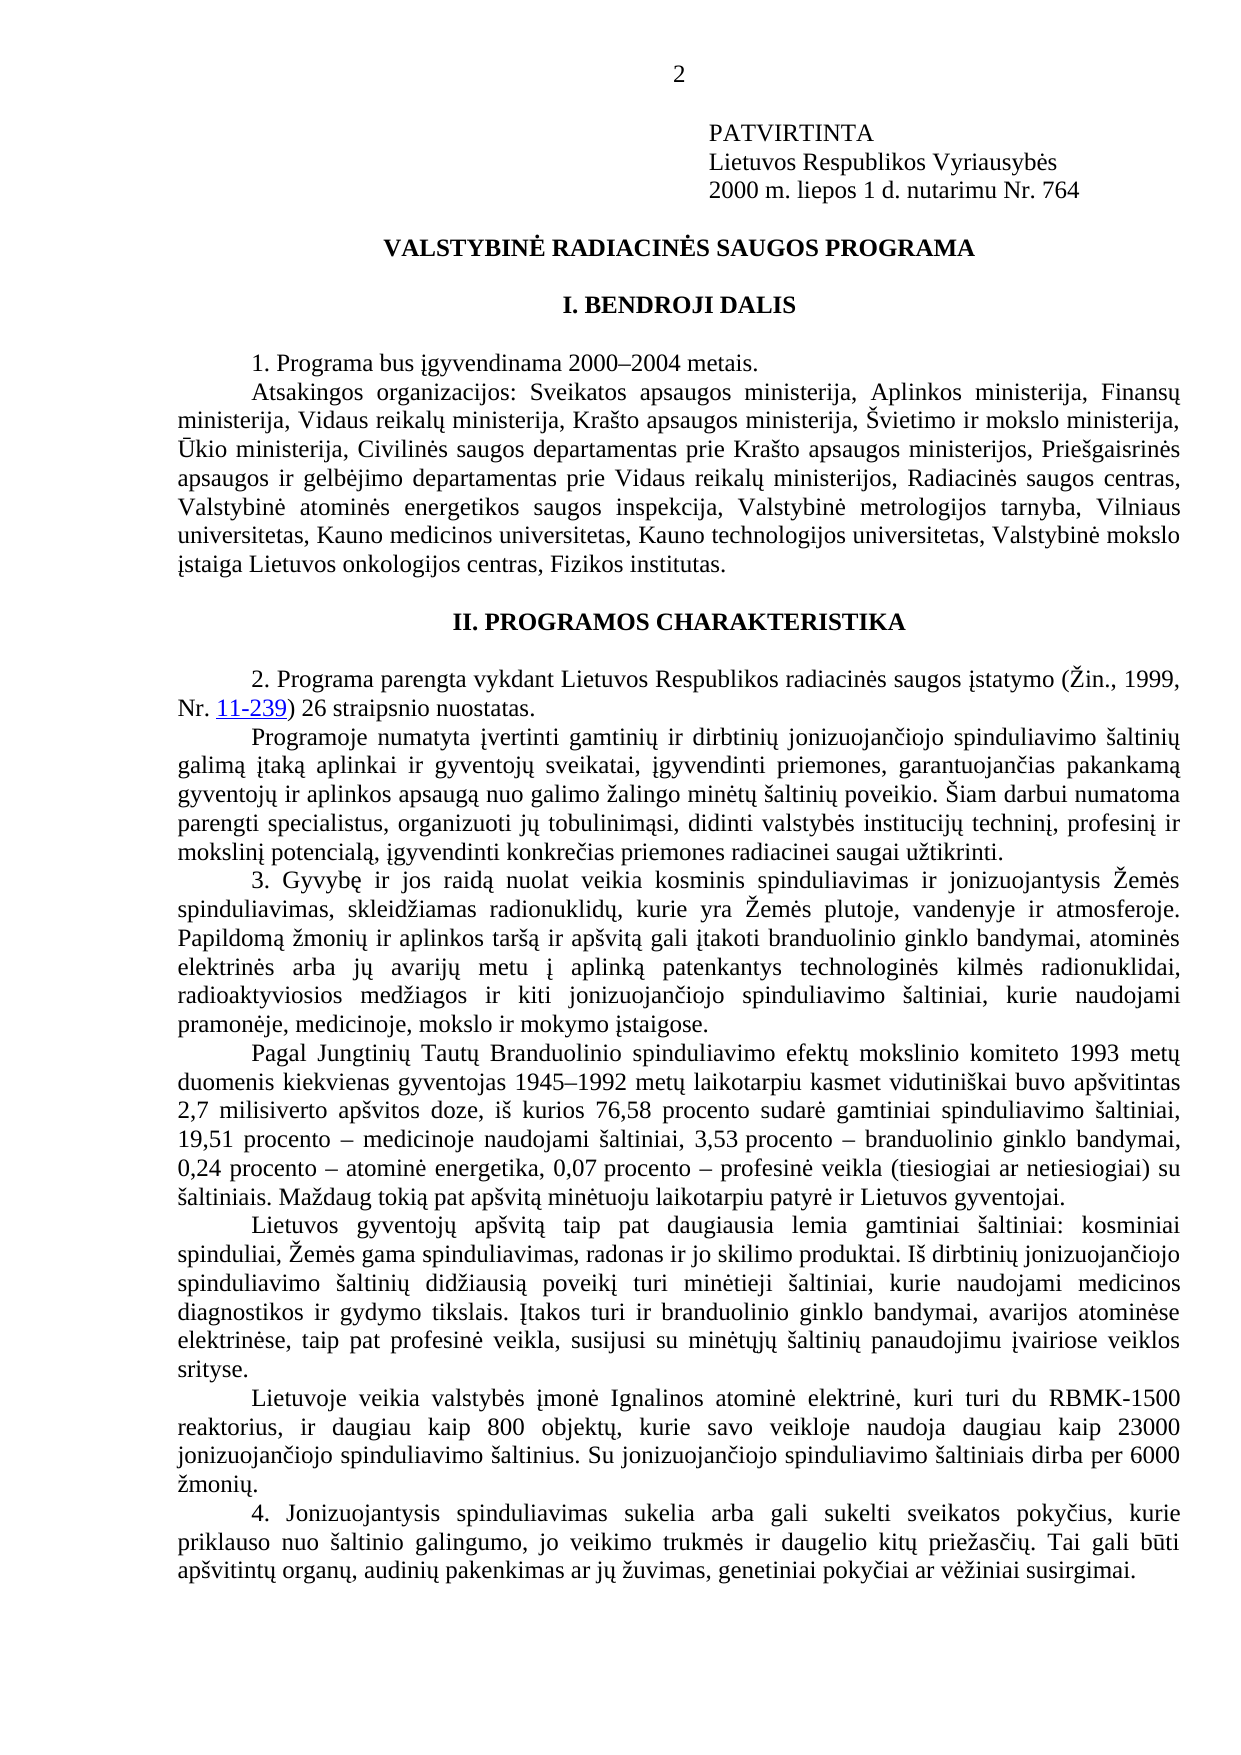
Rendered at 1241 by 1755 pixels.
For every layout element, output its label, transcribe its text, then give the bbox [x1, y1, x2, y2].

text 2000 m. liepos 1 d. nutarimu Nr. 764 [177, 176, 1181, 204]
text 3. Gyvybę ir jos raidą nuolat veikia kosminis spinduliavimas ir jonizuojantysis Žemės spinduliavimas, skleidžiamas radionuklidų, kurie yra Žemės plutoje, vandenyje ir atmosferoje. Papildomą žmonių ir aplinkos taršą ir apšvitą gali įtakoti branduolinio ginklo bandymai, atominės elektrinės arba jų avarijų metu į aplinką patenkantys technologinės kilmės radionuklidai, radioaktyviosios medžiagos ir kiti jonizuojančiojo spinduliavimo šaltiniai, kurie naudojami pramonėje, medicinoje, mokslo ir mokymo įstaigose. [177, 866, 1181, 1038]
text Atsakingos organizacijos: Sveikatos apsaugos ministerija, Aplinkos ministerija, Finansų ministerija, Vidaus reikalų ministerija, Krašto apsaugos ministerija, Švietimo ir mokslo ministerija, Ūkio ministerija, Civilinės saugos departamentas prie Krašto apsaugos ministerijos, Priešgaisrinės apsaugos ir gelbėjimo departamentas prie Vidaus reikalų ministerijos, Radiacinės saugos centras, Valstybinė atominės energetikos saugos inspekcija, Valstybinė metrologijos tarnyba, Vilniaus universitetas, Kauno medicinos universitetas, Kauno technologijos universitetas, Valstybinė mokslo įstaiga Lietuvos onkologijos centras, Fizikos institutas. [177, 377, 1181, 578]
text Programoje numatyta įvertinti gamtinių ir dirbtinių jonizuojančiojo spinduliavimo šaltinių galimą įtaką aplinkai ir gyventojų sveikatai, įgyvendinti priemones, garantuojančias pakankamą gyventojų ir aplinkos apsaugą nuo galimo žalingo minėtų šaltinių poveikio. Šiam darbui numatoma parengti specialistus, organizuoti jų tobulinimąsi, didinti valstybės institucijų techninį, profesinį ir mokslinį potencialą, įgyvendinti konkrečias priemones radiacinei saugai užtikrinti. [177, 722, 1181, 866]
text Pagal Jungtinių Tautų Branduolinio spinduliavimo efektų mokslinio komiteto 1993 metų duomenis kiekvienas gyventojas 1945–1992 metų laikotarpiu kasmet vidutiniškai buvo apšvitintas 2,7 milisiverto apšvitos doze, iš kurios 76,58 procento sudarė gamtiniai spinduliavimo šaltiniai, 19,51 procento – medicinoje naudojami šaltiniai, 3,53 procento – branduolinio ginklo bandymai, 0,24 procento – atominė energetika, 0,07 procento – profesinė veikla (tiesiogiai ar netiesiogiai) su šaltiniais. Maždaug tokią pat apšvitą minėtuoju laikotarpiu patyrė ir Lietuvos gyventojai. [177, 1038, 1181, 1211]
text 2. Programa parengta vykdant Lietuvos Respublikos radiacinės saugos įstatymo (Žin., 1999, Nr. 11-239) 26 straipsnio nuostatas. [177, 664, 1181, 722]
text II. PROGRAMOS CHARAKTERISTIKA [177, 607, 1181, 636]
text 4. Jonizuojantysis spinduliavimas sukelia arba gali sukelti sveikatos pokyčius, kurie priklauso nuo šaltinio galingumo, jo veikimo trukmės ir daugelio kitų priežasčių. Tai gali būti apšvitintų organų, audinių pakenkimas ar jų žuvimas, genetiniai pokyčiai ar vėžiniai susirgimai. [177, 1498, 1181, 1584]
text Lietuvos gyventojų apšvitą taip pat daugiausia lemia gamtiniai šaltiniai: kosminiai spinduliai, Žemės gama spinduliavimas, radonas ir jo skilimo produktai. Iš dirbtinių jonizuojančiojo spinduliavimo šaltinių didžiausią poveikį turi minėtieji šaltiniai, kurie naudojami medicinos diagnostikos ir gydymo tikslais. Įtakos turi ir branduolinio ginklo bandymai, avarijos atominėse elektrinėse, taip pat profesinė veikla, susijusi su minėtųjų šaltinių panaudojimu įvairiose veiklos srityse. [177, 1211, 1181, 1383]
text Patvirtinta [177, 118, 1181, 147]
text Lietuvoje veikia valstybės įmonė Ignalinos atominė elektrinė, kuri turi du RBMK-1500 reaktorius, ir daugiau kaip 800 objektų, kurie savo veikloje naudoja daugiau kaip 23000 jonizuojančiojo spinduliavimo šaltinius. Su jonizuojančiojo spinduliavimo šaltiniais dirba per 6000 žmonių. [177, 1383, 1181, 1498]
text I. BENDROJI DALIS [177, 291, 1181, 319]
text Lietuvos Respublikos Vyriausybės [177, 147, 1181, 176]
text 1. Programa bus įgyvendinama 2000–2004 metais. [177, 348, 1181, 377]
text VALSTYBINĖ RADIACINĖS SAUGOS PROGRAMA [177, 233, 1181, 262]
